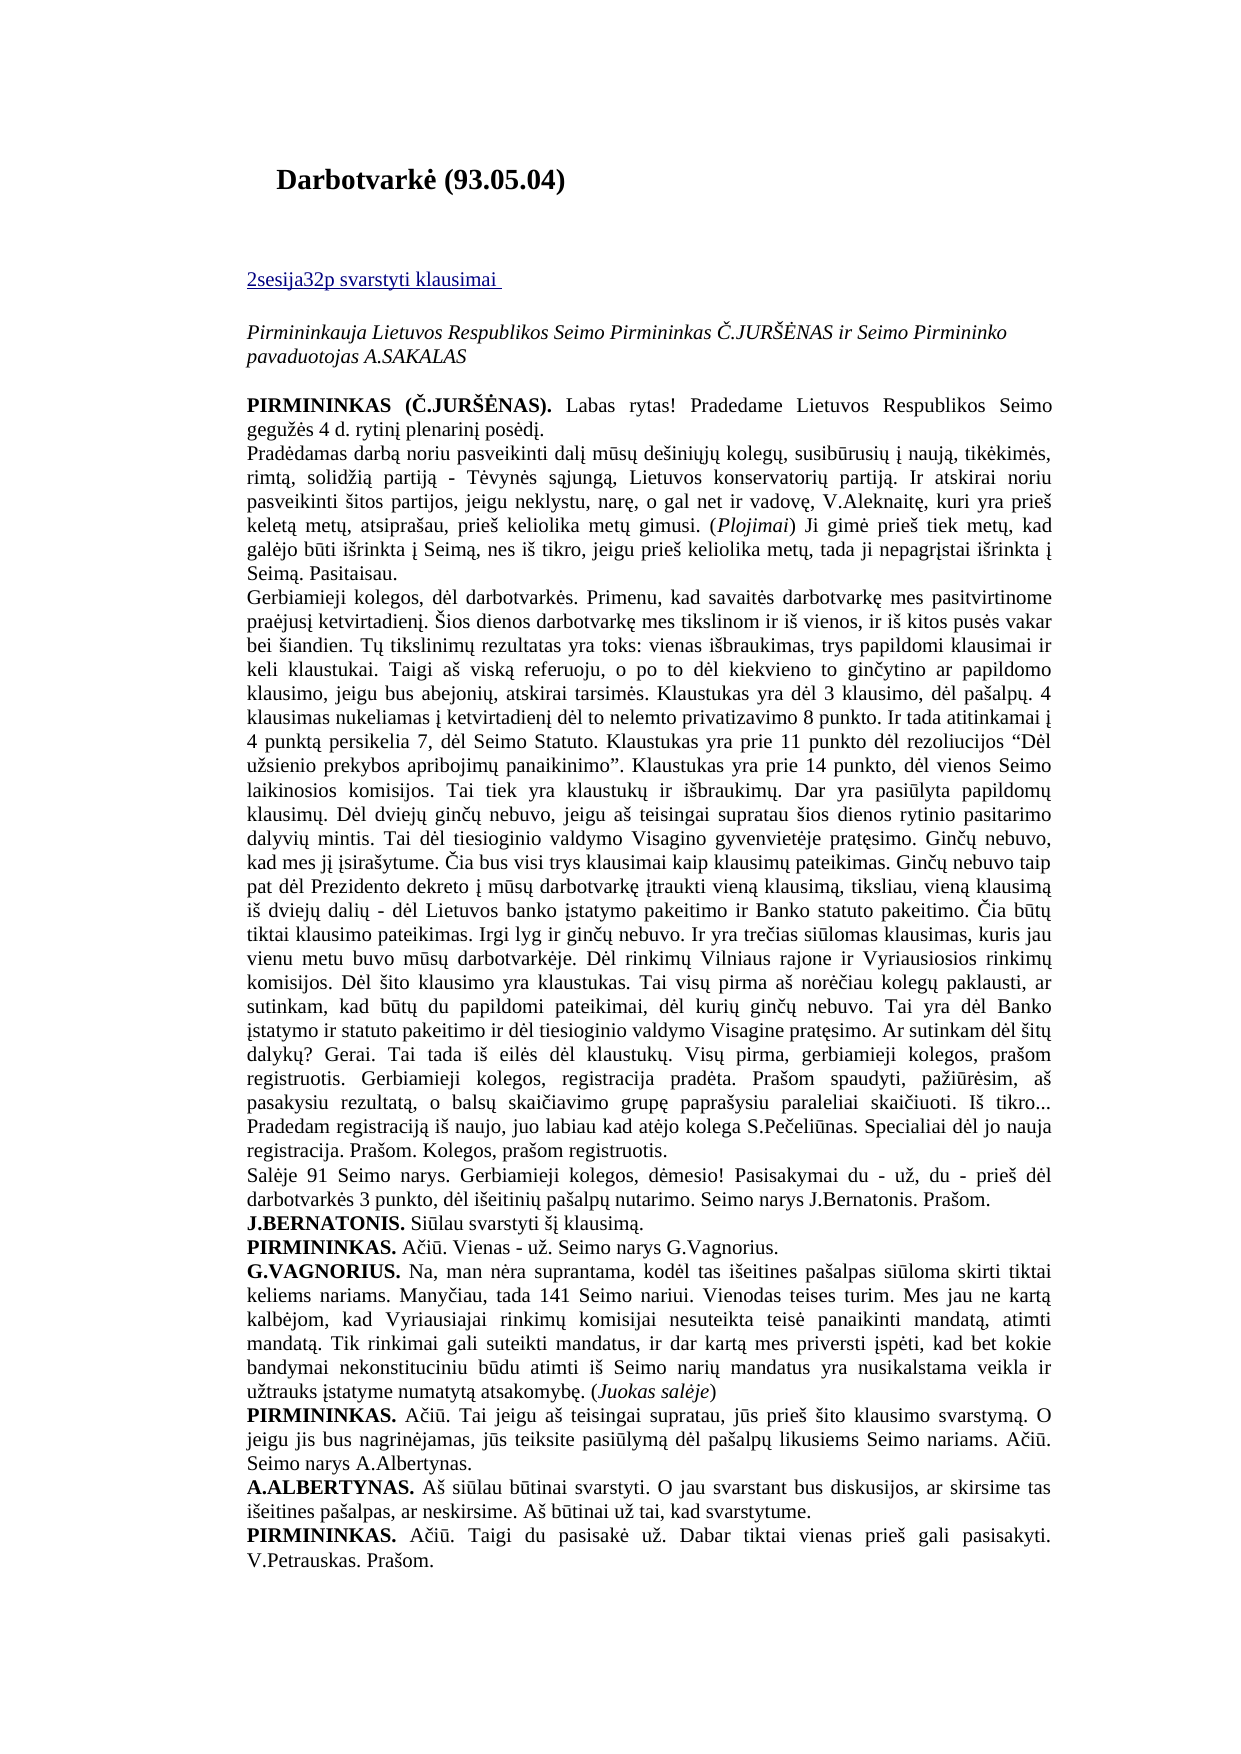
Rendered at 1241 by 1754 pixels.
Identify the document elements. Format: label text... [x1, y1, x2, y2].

text G.VAGNORIUS. Na, man nėra suprantama, kodėl tas išeitines pašalpas siūloma skirti tiktai keliems nariams. Manyčiau, tada 141 Seimo nariui. Vienodas teises turim. Mes jau ne kartą kalbėjom, kad Vyriausiajai rinkimų komisijai nesuteikta teisė panaikinti mandatą, atimti mandatą. Tik rinkimai gali suteikti mandatus, ir dar kartą mes priversti įspėti, kad bet kokie bandymai nekonstituciniu būdu atimti iš Seimo narių mandatus yra nusikalstama veikla ir užtrauks įstatyme numatytą atsakomybę. (Juokas salėje) [247, 1259, 1053, 1403]
text PIRMININKAS. Ačiū. Taigi du pasisakė už. Dabar tiktai vienas prieš gali pasisakyti. V.Petrauskas. Prašom. [247, 1523, 1053, 1572]
text PIRMININKAS. Ačiū. Vienas - už. Seimo narys G.Vagnorius. [247, 1235, 1053, 1259]
text Salėje 91 Seimo narys. Gerbiamieji kolegos, dėmesio! Pasisakymai du - už, du - prieš dėl darbotvarkės 3 punkto, dėl išeitinių pašalpų nutarimo. Seimo narys J.Bernatonis. Prašom. [247, 1162, 1053, 1211]
text J.BERNATONIS. Siūlau svarstyti šį klausimą. [247, 1211, 1053, 1235]
text PIRMININKAS (Č.JURŠĖNAS). Labas rytas! Pradedame Lietuvos Respublikos Seimo gegužės 4 d. rytinį plenarinį posėdį. [247, 392, 1053, 441]
text Gerbiamieji kolegos, dėl darbotvarkės. Primenu, kad savaitės darbotvarkę mes pasitvirtinome praėjusį ketvirtadienį. Šios dienos darbotvarkę mes tikslinom ir iš vienos, ir iš kitos pusės vakar bei šiandien. Tų tikslinimų rezultatas yra toks: vienas išbraukimas, trys papildomi klausimai ir keli klaustukai. Taigi aš viską referuoju, o po to dėl kiekvieno to ginčytino ar papildomo klausimo, jeigu bus abejonių, atskirai tarsimės. Klaustukas yra dėl 3 klausimo, dėl pašalpų. 4 klausimas nukeliamas į ketvirtadienį dėl to nelemto privatizavimo 8 punkto. Ir tada atitinkamai į 4 punktą persikelia 7, dėl Seimo Statuto. Klaustukas yra prie 11 punkto dėl rezoliucijos “Dėl užsienio prekybos apribojimų panaikinimo”. Klaustukas yra prie 14 punkto, dėl vienos Seimo laikinosios komisijos. Tai tiek yra klaustukų ir išbraukimų. Dar yra pasiūlyta papildomų klausimų. Dėl dviejų ginčų nebuvo, jeigu aš teisingai supratau šios dienos rytinio pasitarimo dalyvių mintis. Tai dėl tiesioginio valdymo Visagino gyvenvietėje pratęsimo. Ginčų nebuvo, kad mes jį įsirašytume. Čia bus visi trys klausimai kaip klausimų pateikimas. Ginčų nebuvo taip pat dėl Prezidento dekreto į mūsų darbotvarkę įtraukti vieną klausimą, tiksliau, vieną klausimą iš dviejų dalių - dėl Lietuvos banko įstatymo pakeitimo ir Banko statuto pakeitimo. Čia būtų tiktai klausimo pateikimas. Irgi lyg ir ginčų nebuvo. Ir yra trečias siūlomas klausimas, kuris jau vienu metu buvo mūsų darbotvarkėje. Dėl rinkimų Vilniaus rajone ir Vyriausiosios rinkimų komisijos. Dėl šito klausimo yra klaustukas. Tai visų pirma aš norėčiau kolegų paklausti, ar sutinkam, kad būtų du papildomi pateikimai, dėl kurių ginčų nebuvo. Tai yra dėl Banko įstatymo ir statuto pakeitimo ir dėl tiesioginio valdymo Visagine pratęsimo. Ar sutinkam dėl šitų dalykų? Gerai. Tai tada iš eilės dėl klaustukų. Visų pirma, gerbiamieji kolegos, prašom registruotis. Gerbiamieji kolegos, registracija pradėta. Prašom spaudyti, pažiūrėsim, aš pasakysiu rezultatą, o balsų skaičiavimo grupę paprašysiu paraleliai skaičiuoti. Iš tikro... Pradedam registraciją iš naujo, juo labiau kad atėjo kolega S.Pečeliūnas. Specialiai dėl jo nauja registracija. Prašom. Kolegos, prašom registruotis. [247, 585, 1053, 1162]
text A.ALBERTYNAS. Aš siūlau būtinai svarstyti. O jau svarstant bus diskusijos, ar skirsime tas išeitines pašalpas, ar neskirsime. Aš būtinai už tai, kad svarstytume. [247, 1475, 1053, 1523]
text Pirmininkauja Lietuvos Respublikos Seimo Pirmininkas Č.JURŠĖNAS ir Seimo Pirmininko pavaduotojas A.SAKALAS [247, 320, 1053, 368]
text PIRMININKAS. Ačiū. Tai jeigu aš teisingai supratau, jūs prieš šito klausimo svarstymą. O jeigu jis bus nagrinėjamas, jūs teiksite pasiūlymą dėl pašalpų likusiems Seimo nariams. Ačiū. Seimo narys A.Albertynas. [247, 1403, 1053, 1475]
text Pradėdamas darbą noriu pasveikinti dalį mūsų dešiniųjų kolegų, susibūrusių į naują, tikėkimės, rimtą, solidžią partiją - Tėvynės sąjungą, Lietuvos konservatorių partiją. Ir atskirai noriu pasveikinti šitos partijos, jeigu neklystu, narę, o gal net ir vadovę, V.Aleknaitę, kuri yra prieš keletą metų, atsiprašau, prieš keliolika metų gimusi. (Plojimai) Ji gimė prieš tiek metų, kad galėjo būti išrinkta į Seimą, nes iš tikro, jeigu prieš keliolika metų, tada ji nepagrįstai išrinkta į Seimą. Pasitaisau. [247, 441, 1053, 585]
text 2sesija32p svarstyti klausimai [247, 267, 1053, 291]
text Darbotvarkė (93.05.04) [247, 162, 1053, 196]
